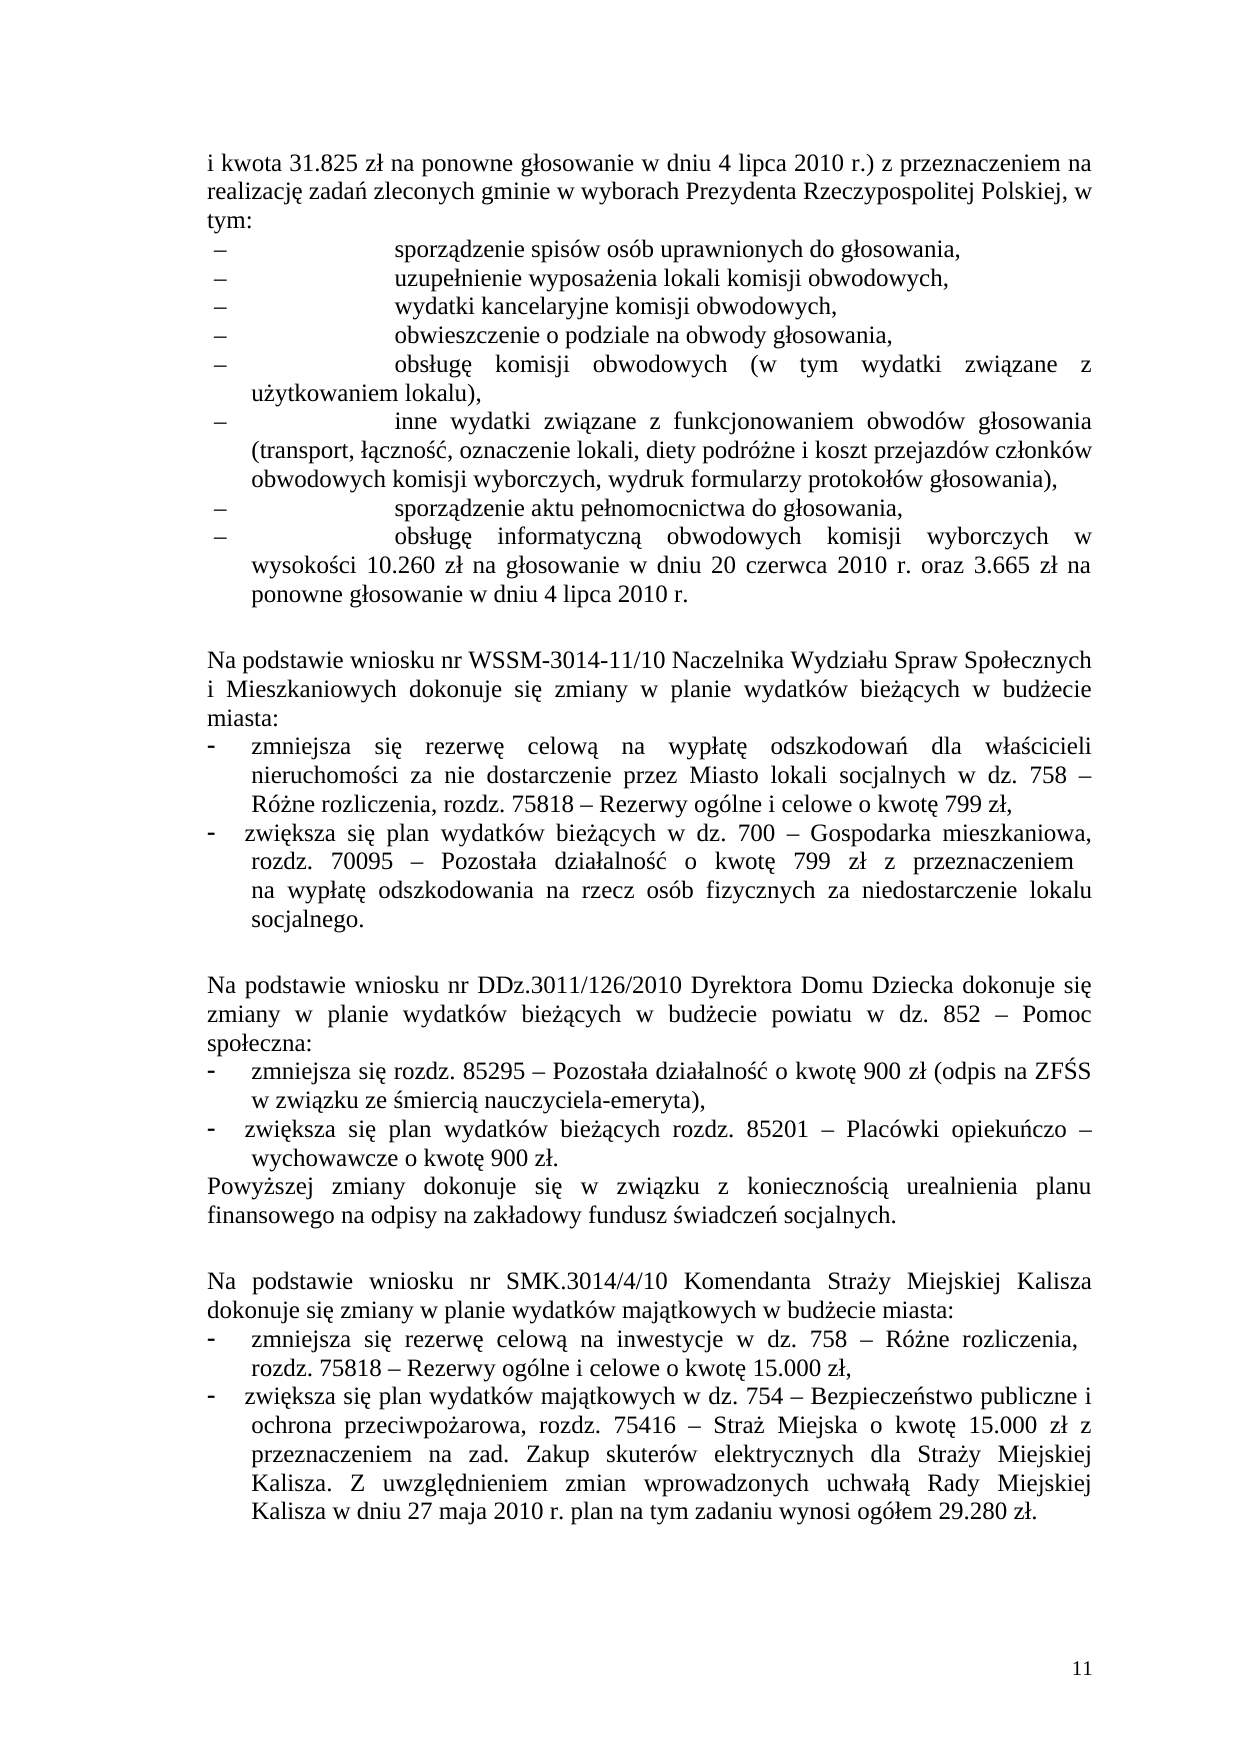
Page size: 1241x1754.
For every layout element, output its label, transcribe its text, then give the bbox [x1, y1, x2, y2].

title Na podstawie wniosku nr DDz.3011/126/2010 Dyrektora Domu Dziecka dokonuje się zmiany w planie wydatków bieżących w budżecie powiatu w dz. 852 – Pomoc społeczna: [207, 970, 1092, 1056]
title Na podstawie wniosku nr SMK.3014/4/10 Komendanta Straży Miejskiej Kalisza dokonuje się zmiany w planie wydatków majątkowych w budżecie miasta: [207, 1266, 1092, 1324]
title Na podstawie wniosku nr WSSM-3014-11/10 Naczelnika Wydziału Spraw Społecznych i Mieszkaniowych dokonuje się zmiany w planie wydatków bieżących w budżecie miasta: [207, 645, 1092, 731]
title obsługę komisji obwodowych (w tym wydatki związane z użytkowaniem lokalu), [214, 349, 1092, 406]
list zmniejsza się rezerwę celową na inwestycje w dz. 758 – Różne rozliczenia, rozdz. 75818 – Rezerwy ogólne i celowe o kwotę 15.000 zł, [207, 1324, 1092, 1381]
list zmniejsza się rozdz. 85295 – Pozostała działalność o kwotę 900 zł (odpis na ZFŚS w związku ze śmiercią nauczyciela-emeryta), [207, 1056, 1092, 1114]
list zmniejsza się rezerwę celową na wypłatę odszkodowań dla właścicieli nieruchomości za nie dostarczenie przez Miasto lokali socjalnych w dz. 758 – Różne rozliczenia, rozdz. 75818 – Rezerwy ogólne i celowe o kwotę 799 zł, [207, 731, 1092, 818]
title uzupełnienie wyposażenia lokali komisji obwodowych, [214, 263, 1092, 291]
list zwiększa się plan wydatków bieżących w dz. 700 – Gospodarka mieszkaniowa, rozdz. 70095 – Pozostała działalność o kwotę 799 zł z przeznaczeniem na wypłatę odszkodowania na rzecz osób fizycznych za niedostarczenie lokalu socjalnego. [207, 818, 1092, 933]
title i kwota 31.825 zł na ponowne głosowanie w dniu 4 lipca 2010 r.) z przeznaczeniem na realizację zadań zleconych gminie w wyborach Prezydenta Rzeczypospolitej Polskiej, w tym: [207, 148, 1092, 234]
title obsługę informatyczną obwodowych komisji wyborczych w wysokości 10.260 zł na głosowanie w dniu 20 czerwca 2010 r. oraz 3.665 zł na ponowne głosowanie w dniu 4 lipca 2010 r. [214, 521, 1092, 608]
title inne wydatki związane z funkcjonowaniem obwodów głosowania (transport, łączność, oznaczenie lokali, diety podróżne i koszt przejazdów członków obwodowych komisji wyborczych, wydruk formularzy protokołów głosowania), [214, 406, 1092, 493]
list zwiększa się plan wydatków bieżących rozdz. 85201 – Placówki opiekuńczo – wychowawcze o kwotę 900 zł. [207, 1114, 1092, 1171]
title obwieszczenie o podziale na obwody głosowania, [214, 320, 1092, 349]
list zwiększa się plan wydatków majątkowych w dz. 754 – Bezpieczeństwo publiczne i ochrona przeciwpożarowa, rozdz. 75416 – Straż Miejska o kwotę 15.000 zł z przeznaczeniem na zad. Zakup skuterów elektrycznych dla Straży Miejskiej Kalisza. Z uwzględnieniem zmian wprowadzonych uchwałą Rady Miejskiej Kalisza w dniu 27 maja 2010 r. plan na tym zadaniu wynosi ogółem 29.280 zł. [207, 1381, 1092, 1525]
text Powyższej zmiany dokonuje się w związku z koniecznością urealnienia planu finansowego na odpisy na zakładowy fundusz świadczeń socjalnych. [207, 1171, 1092, 1229]
title sporządzenie spisów osób uprawnionych do głosowania, [214, 234, 1092, 263]
title wydatki kancelaryjne komisji obwodowych, [214, 291, 1092, 320]
title sporządzenie aktu pełnomocnictwa do głosowania, [214, 493, 1092, 521]
